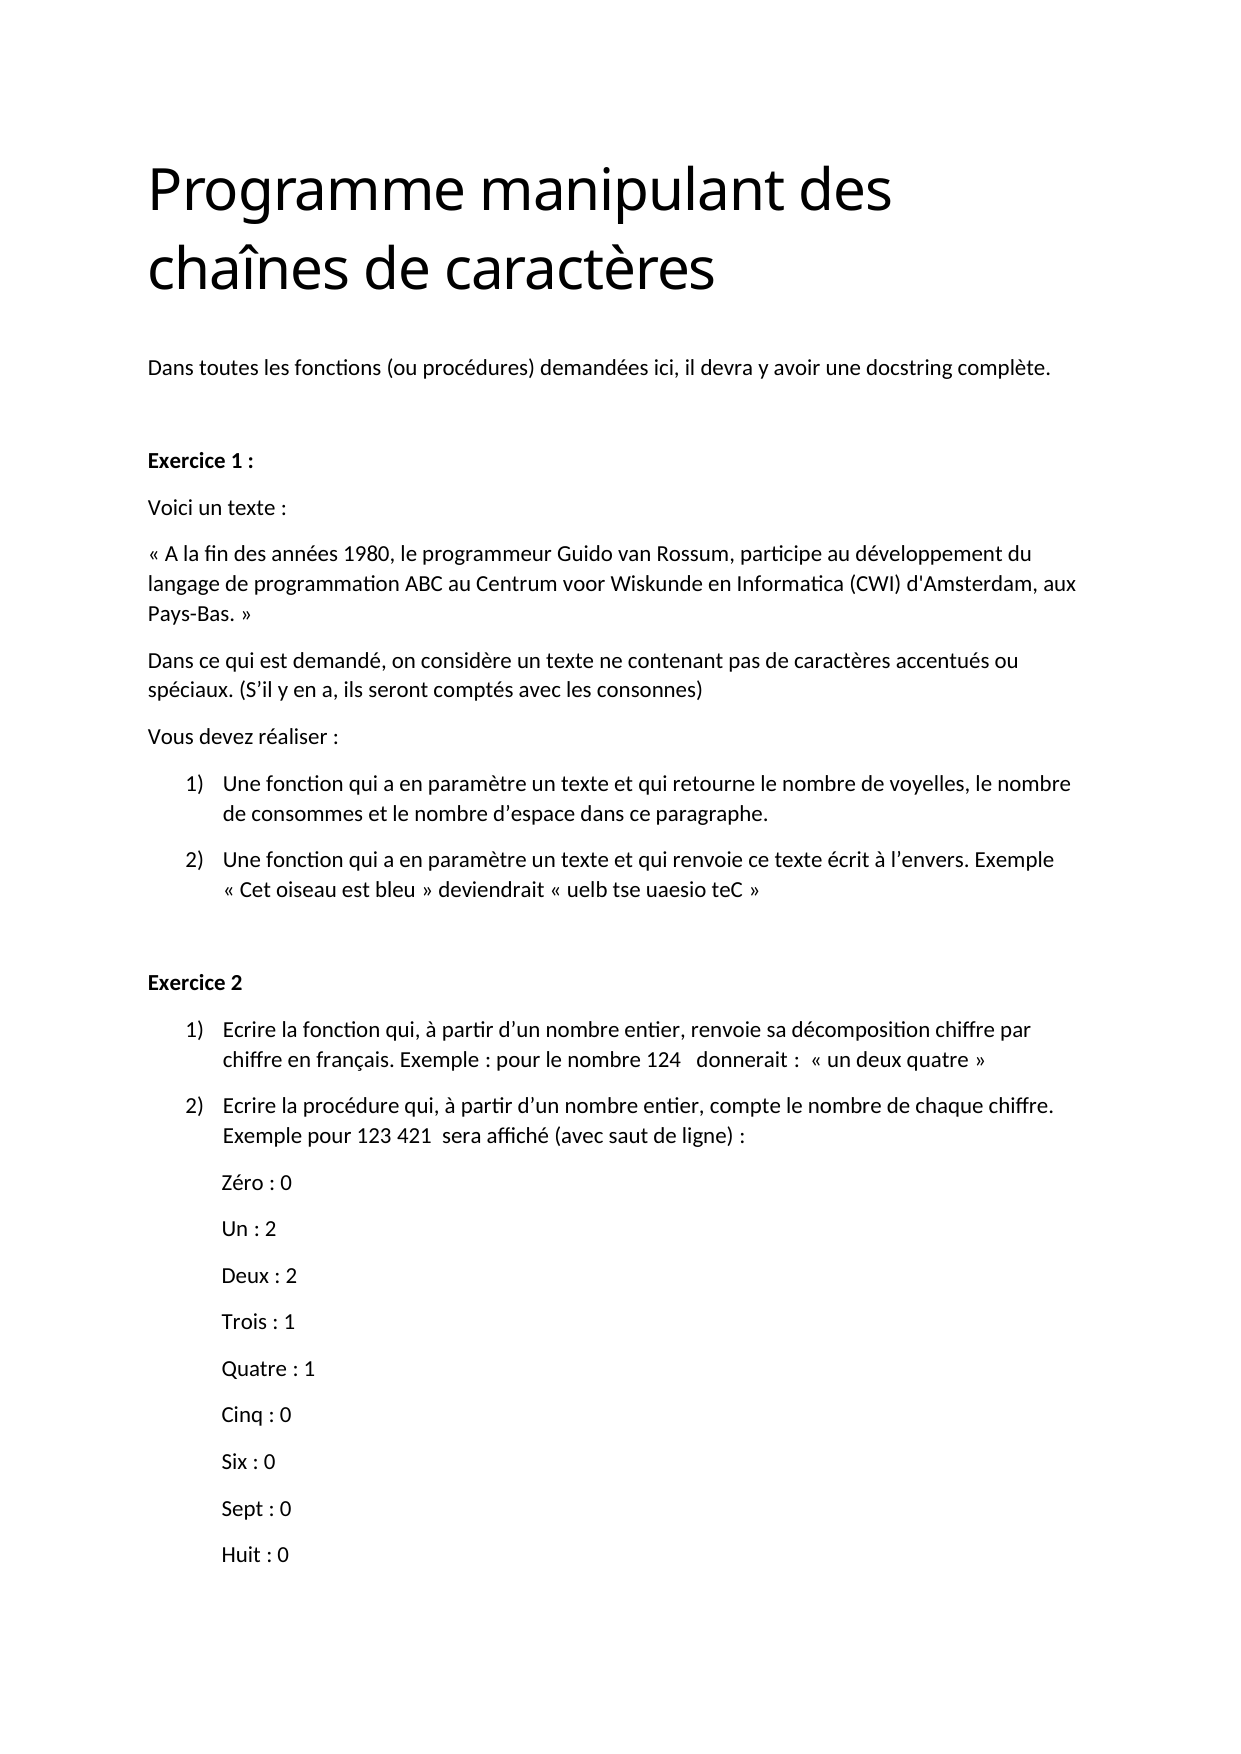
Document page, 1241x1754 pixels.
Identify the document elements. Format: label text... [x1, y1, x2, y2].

list Ecrire la fonction qui, à partir d’un nombre entier, renvoie sa décomposition chiffre par chiffre en français. Exemple : pour le nombre 124 donnerait : « un deux quatre » [185, 1015, 1093, 1073]
text Cinq : 0 [221, 1401, 1093, 1428]
text Vous devez réaliser : [148, 722, 1093, 750]
text Programme manipulant des chaînes de caractères [148, 148, 1093, 307]
text Quatre : 1 [221, 1354, 1093, 1382]
text Exercice 1 : [148, 446, 1093, 474]
text Exercice 2 [148, 968, 1093, 996]
text Sept : 0 [221, 1494, 1093, 1522]
text Deux : 2 [221, 1261, 1093, 1289]
text « A la fin des années 1980, le programmeur Guido van Rossum, participe au développement du langage de programmation ABC au Centrum voor Wiskunde en Informatica (CWI) d'Amsterdam, aux Pays-Bas. » [148, 539, 1093, 627]
text Six : 0 [221, 1447, 1093, 1475]
text Trois : 1 [221, 1307, 1093, 1335]
text Un : 2 [221, 1214, 1093, 1242]
list Une fonction qui a en paramètre un texte et qui renvoie ce texte écrit à l’envers. Exemple « Cet oiseau est bleu » deviendrait « uelb tse uaesio teC » [185, 845, 1093, 903]
text Huit : 0 [221, 1540, 1093, 1568]
text Dans ce qui est demandé, on considère un texte ne contenant pas de caractères accentués ou spéciaux. (S’il y en a, ils seront comptés avec les consonnes) [148, 646, 1093, 704]
list Ecrire la procédure qui, à partir d’un nombre entier, compte le nombre de chaque chiffre. Exemple pour 123 421 sera affiché (avec saut de ligne) : [185, 1091, 1093, 1149]
text Voici un texte : [148, 493, 1093, 521]
text Zéro : 0 [221, 1168, 1093, 1196]
list Une fonction qui a en paramètre un texte et qui retourne le nombre de voyelles, le nombre de consommes et le nombre d’espace dans ce paragraphe. [185, 769, 1093, 827]
text Dans toutes les fonctions (ou procédures) demandées ici, il devra y avoir une docstring complète. [148, 353, 1093, 381]
